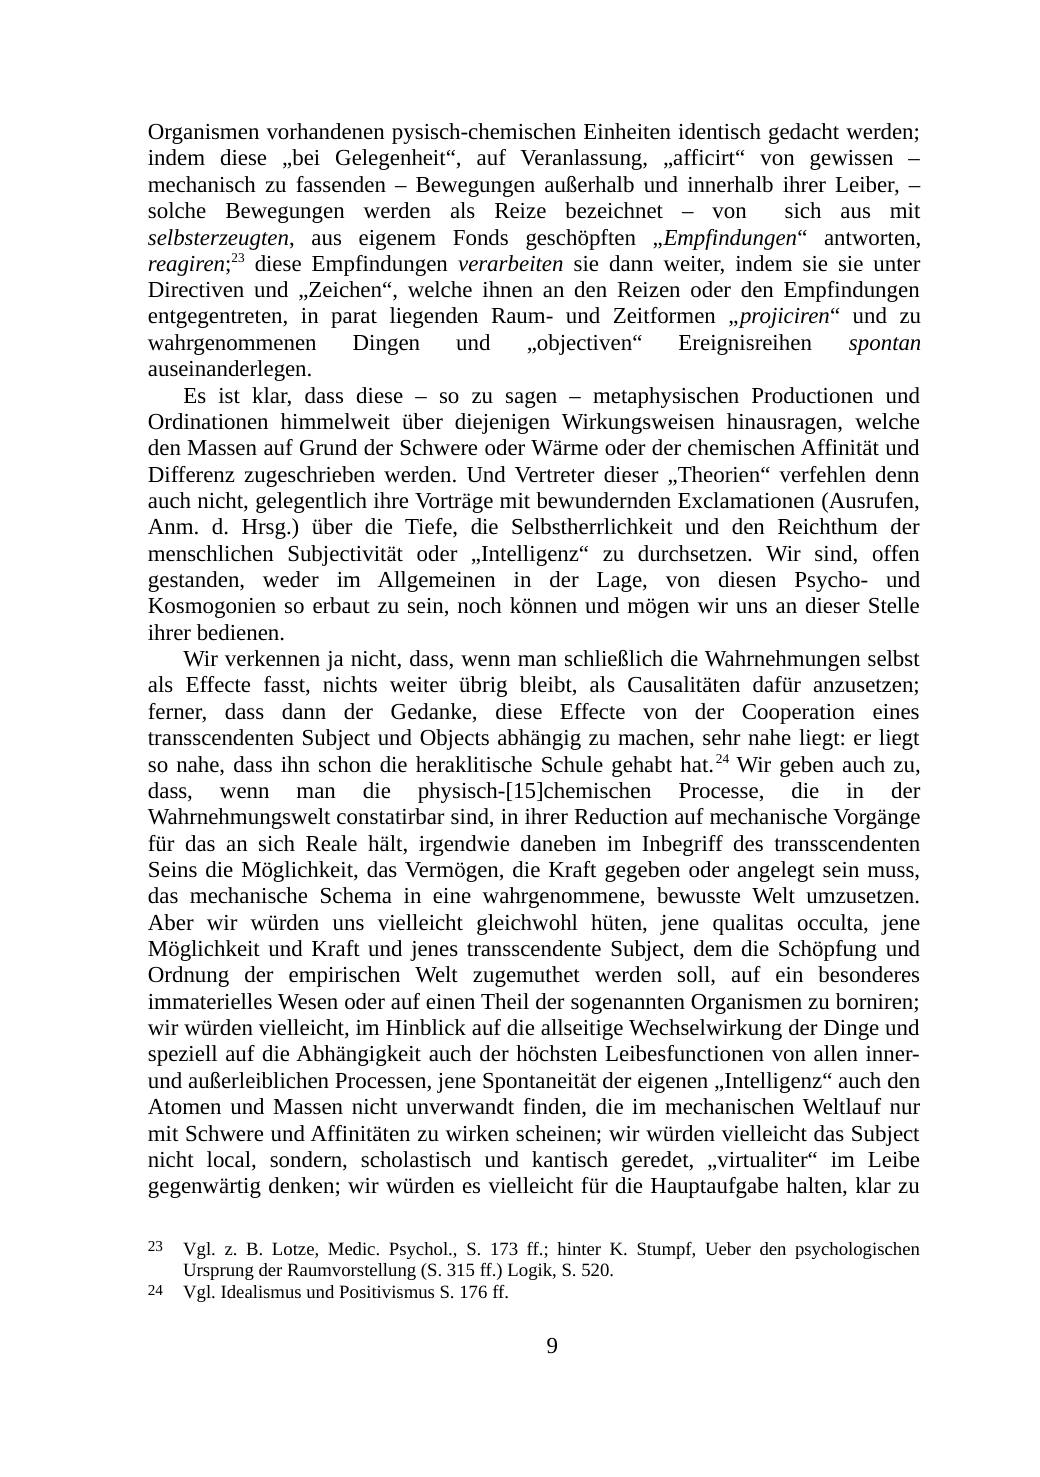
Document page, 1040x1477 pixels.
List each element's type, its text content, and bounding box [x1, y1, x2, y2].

text Vgl. Idealismus und Positivismus S. 176 ff. [148, 1281, 921, 1302]
text Vgl. z. B. Lotze, Medic. Psychol., S. 173 ff.; hinter K. Stumpf, Ueber den psychologischen Ursprung der Raumvorstellung (S. 315 ff.) Logik, S. 520. [148, 1238, 921, 1281]
text Organismen vorhandenen pysisch-chemischen Einheiten identisch gedacht werden; indem diese „bei Gelegenheit“, auf Veranlassung, „afficirt“ von gewissen – mechanisch zu fassenden – Bewegungen außerhalb und innerhalb ihrer Leiber, – solche Bewegungen werden als Reize bezeichnet – von sich aus mit selbsterzeugten, aus eigenem Fonds geschöpften „Empfindungen“ antworten, reagiren; diese Empfindungen verarbeiten sie dann weiter, indem sie sie unter Directiven und „Zeichen“, welche ihnen an den Reizen oder den Empfindungen entgegentreten, in parat liegenden Raum- und Zeitformen „projiciren“ und zu wahrgenommenen Dingen und „objectiven“ Ereignisreihen spontan auseinanderlegen. [148, 118, 921, 382]
text Es ist klar, dass diese – so zu sagen – metaphysischen Productionen und Ordinationen himmelweit über diejenigen Wirkungsweisen hinausragen, welche den Massen auf Grund der Schwere oder Wärme oder der chemischen Affinität und Differenz zugeschrieben werden. Und Vertreter dieser „Theorien“ verfehlen denn auch nicht, gelegentlich ihre Vorträge mit bewundernden Exclamationen (Ausrufen, Anm. d. Hrsg.) über die Tiefe, die Selbstherrlichkeit und den Reichthum der menschlichen Subjectivität oder „Intelligenz“ zu durchsetzen. Wir sind, offen gestanden, weder im Allgemeinen in der Lage, von diesen Psycho- und Kosmogonien so erbaut zu sein, noch können und mögen wir uns an dieser Stelle ihrer bedienen. [148, 382, 921, 645]
text Wir verkennen ja nicht, dass, wenn man schließlich die Wahrnehmungen selbst als Effecte fasst, nichts weiter übrig bleibt, als Causalitäten dafür anzusetzen; ferner, dass dann der Gedanke, diese Effecte von der Cooperation eines transscendenten Subject und Objects abhängig zu machen, sehr nahe liegt: er liegt so nahe, dass ihn schon die heraklitische Schule gehabt hat. Wir geben auch zu, dass, wenn man die physisch-[15]chemischen Processe, die in der Wahrnehmungswelt constatirbar sind, in ihrer Reduction auf mechanische Vorgänge für das an sich Reale hält, irgendwie daneben im Inbegriff des transscendenten Seins die Möglichkeit, das Vermögen, die Kraft gegeben oder angelegt sein muss, das mechanische Schema in eine wahrgenommene, bewusste Welt umzusetzen. Aber wir würden uns vielleicht gleichwohl hüten, jene qualitas occulta, jene Möglichkeit und Kraft und jenes transscendente Subject, dem die Schöpfung und Ordnung der empirischen Welt zugemuthet werden soll, auf ein besonderes immaterielles Wesen oder auf einen Theil der sogenannten Organismen zu borniren; wir würden vielleicht, im Hinblick auf die allseitige Wechselwirkung der Dinge und speziell auf die Abhängigkeit auch der höchsten Leibesfunctionen von allen inner- und außerleiblichen Processen, jene Spontaneität der eigenen „Intelligenz“ auch den Atomen und Massen nicht unverwandt finden, die im mechanischen Weltlauf nur mit Schwere und Affinitäten zu wirken scheinen; wir würden vielleicht das Subject nicht local, sondern, scholastisch und kantisch geredet, „virtualiter“ im Leibe gegenwärtig denken; wir würden es vielleicht für die Hauptaufgabe halten, klar zu [148, 645, 921, 1199]
